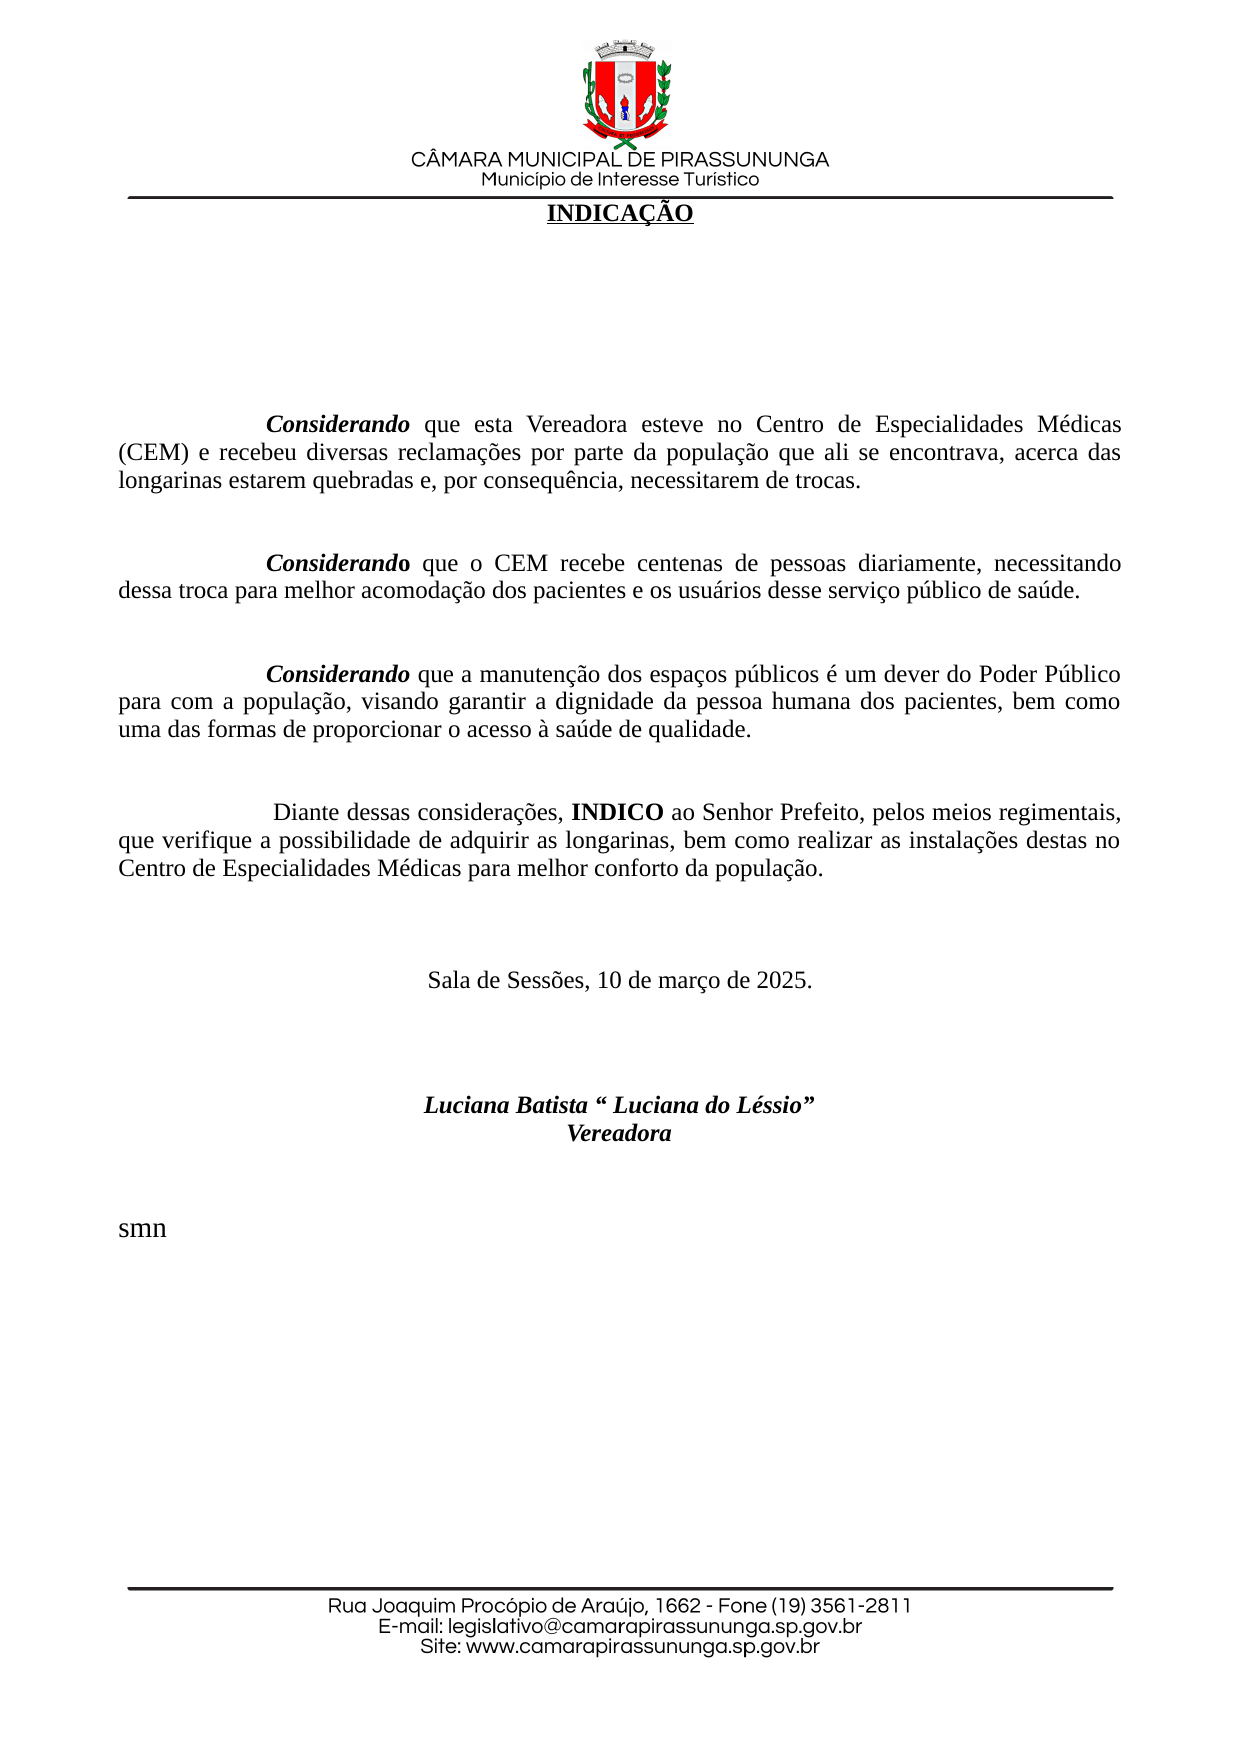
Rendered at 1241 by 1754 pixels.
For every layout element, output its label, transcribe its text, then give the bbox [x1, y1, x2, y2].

text Diante dessas considerações, INDICO ao Senhor Prefeito, pelos meios regimentais, que verifique a possibilidade de adquirir as longarinas, bem como realizar as instalações destas no Centro de Especialidades Médicas para melhor conforto da população. [118, 798, 1122, 881]
text Luciana Batista “ Luciana do Léssio” [118, 1091, 1122, 1119]
text Vereadora [118, 1119, 1122, 1147]
text Considerando que o CEM recebe centenas de pessoas diariamente, necessitando dessa troca para melhor acomodação dos pacientes e os usuários desse serviço público de saúde. [118, 549, 1122, 604]
picture [118, 32, 1122, 199]
picture [118, 1587, 1122, 1754]
text INDICAÇÃO [118, 199, 1122, 227]
text Considerando que esta Vereadora esteve no Centro de Especialidades Médicas (CEM) e recebeu diversas reclamações por parte da população que ali se encontrava, acerca das longarinas estarem quebradas e, por consequência, necessitarem de trocas. [118, 410, 1122, 493]
text Sala de Sessões, 10 de março de 2025. [118, 966, 1122, 994]
text smn [118, 1211, 1122, 1244]
text Considerando que a manutenção dos espaços públicos é um dever do Poder Público para com a população, visando garantir a dignidade da pessoa humana dos pacientes, bem como uma das formas de proporcionar o acesso à saúde de qualidade. [118, 660, 1122, 743]
